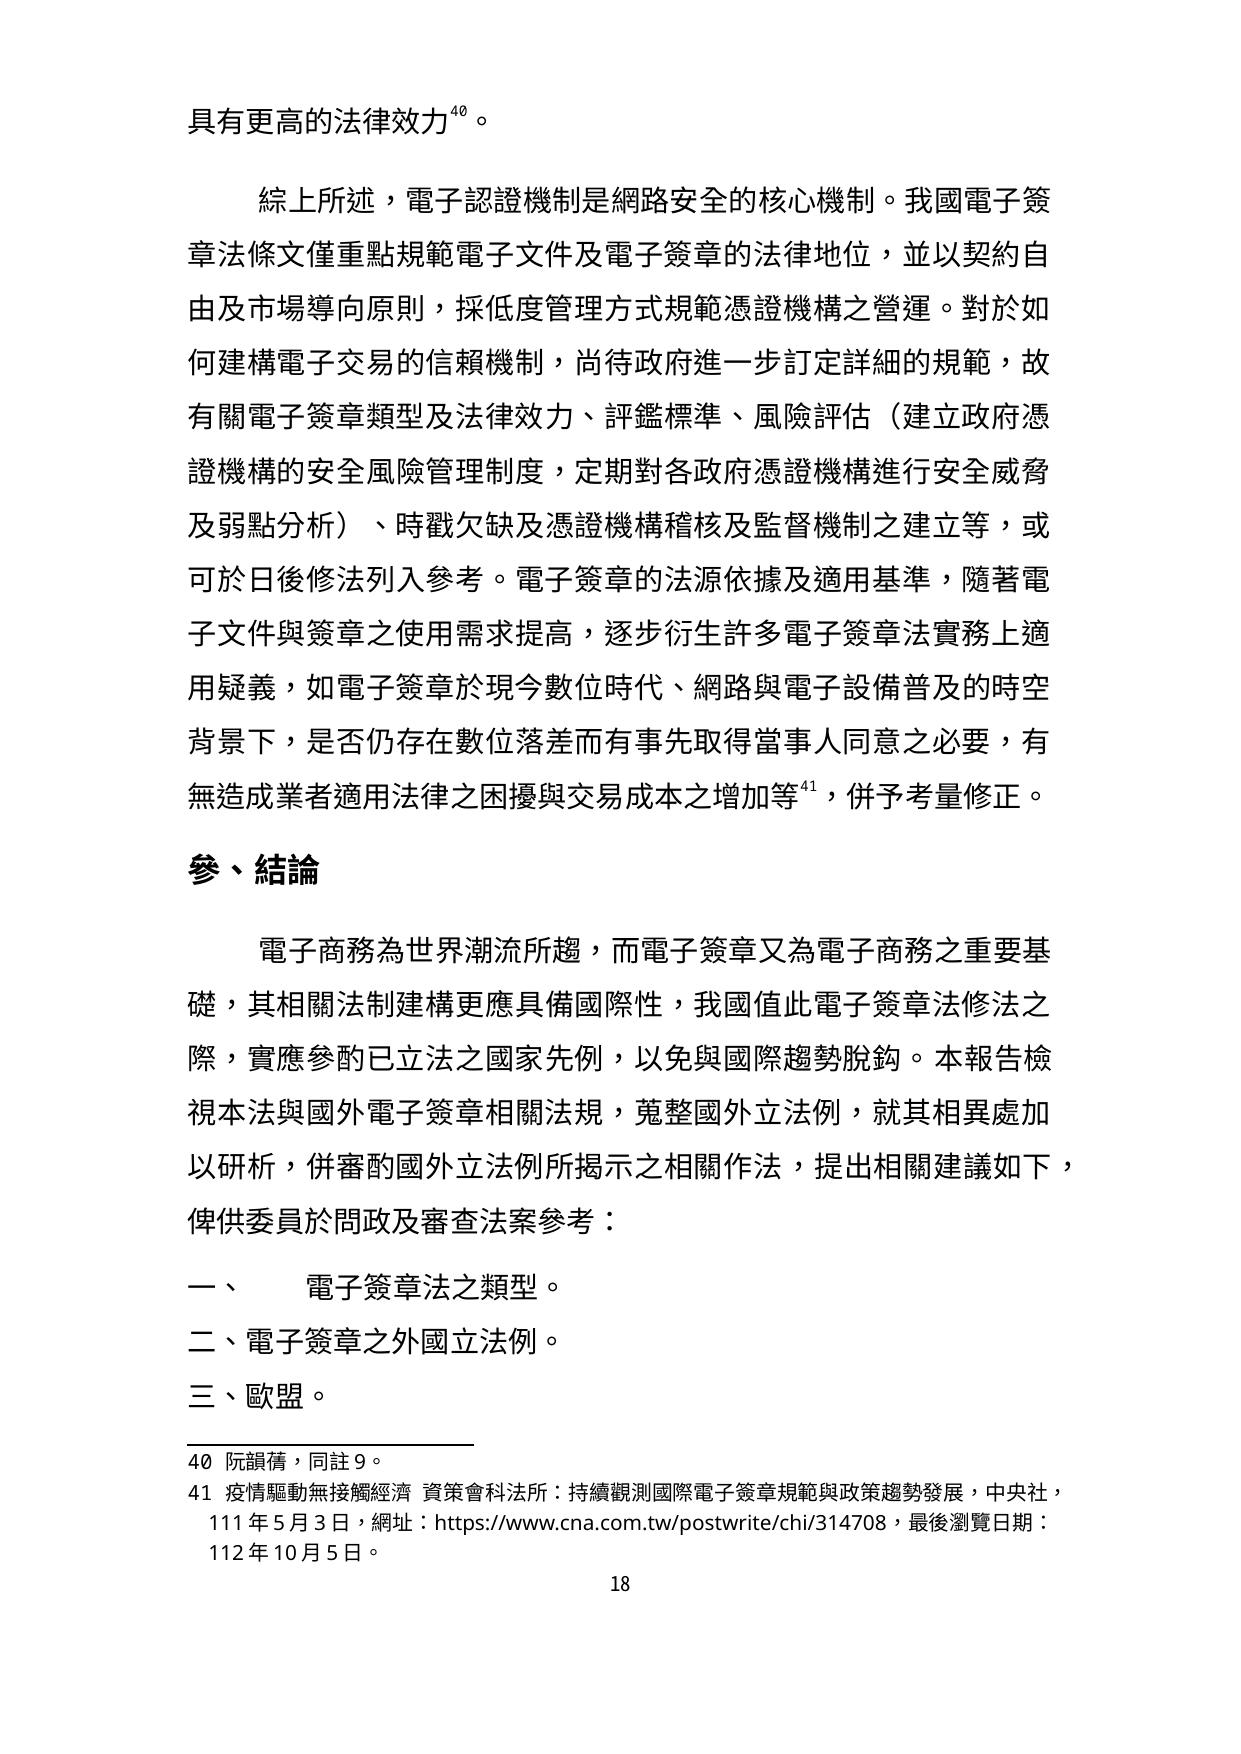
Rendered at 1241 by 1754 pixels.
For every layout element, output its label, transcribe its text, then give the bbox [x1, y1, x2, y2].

text 阮韻蒨，同註9。 [187, 1446, 1053, 1476]
text 三、歐盟。 [187, 1364, 1053, 1418]
text 疫情驅動無接觸經濟 資策會科法所：持續觀測國際電子簽章規範與政策趨勢發展，中央社，111年5月3日，網址：https://www.cna.com.tw/postwrite/chi/314708，最後瀏覽日期：112年10月5日。 [187, 1476, 1053, 1567]
text 電子商務為世界潮流所趨，而電子簽章又為電子商務之重要基礎，其相關法制建構更應具備國際性，我國值此電子簽章法修法之際，實應參酌已立法之國家先例，以免與國際趨勢脫鈎。本報告檢視本法與國外電子簽章相關法規，蒐整國外立法例，就其相異處加以研析，併審酌國外立法例所揭示之相關作法，提出相關建議如下，俾供委員於問政及審查法案參考： [187, 918, 1053, 1243]
text 本法作為促進電子商務領域發展之重要規範，自正式施行後至今未為修正，實務上已衍生相關適用疑義。如本法有針對電子簽章和數位簽章為層級化分類，並對於數位簽章之技術有一定規範，惟未賦予相異之法律效力，使得其區分不具太大效益。建議可參酌歐盟eIDAS規則中，對於信賴服務提供者區分為不同層級規範，並給予經主管機關審核通過之合格信賴服務提供者，所提供的信賴服務具有更高的法律效力。 [187, 89, 1053, 143]
text 綜上所述，電子認證機制是網路安全的核心機制。我國電子簽章法條文僅重點規範電子文件及電子簽章的法律地位，並以契約自由及市場導向原則，採低度管理方式規範憑證機構之營運。對於如何建構電子交易的信賴機制，尚待政府進一步訂定詳細的規範，故有關電子簽章類型及法律效力、評鑑標準、風險評估（建立政府憑證機構的安全風險管理制度，定期對各政府憑證機構進行安全威脅及弱點分析）、時戳欠缺及憑證機構稽核及監督機制之建立等，或可於日後修法列入參考。電子簽章的法源依據及適用基準，隨著電子文件與簽章之使用需求提高，逐步衍生許多電子簽章法實務上適用疑義，如電子簽章於現今數位時代、網路與電子設備普及的時空背景下，是否仍存在數位落差而有事先取得當事人同意之必要，有無造成業者適用法律之困擾與交易成本之增加等，併予考量修正。 [187, 168, 1053, 818]
subtitle 參、結論 [187, 843, 1053, 893]
text 一、 電子簽章法之類型。 [187, 1255, 1053, 1309]
text 二、電子簽章之外國立法例。 [187, 1309, 1053, 1364]
